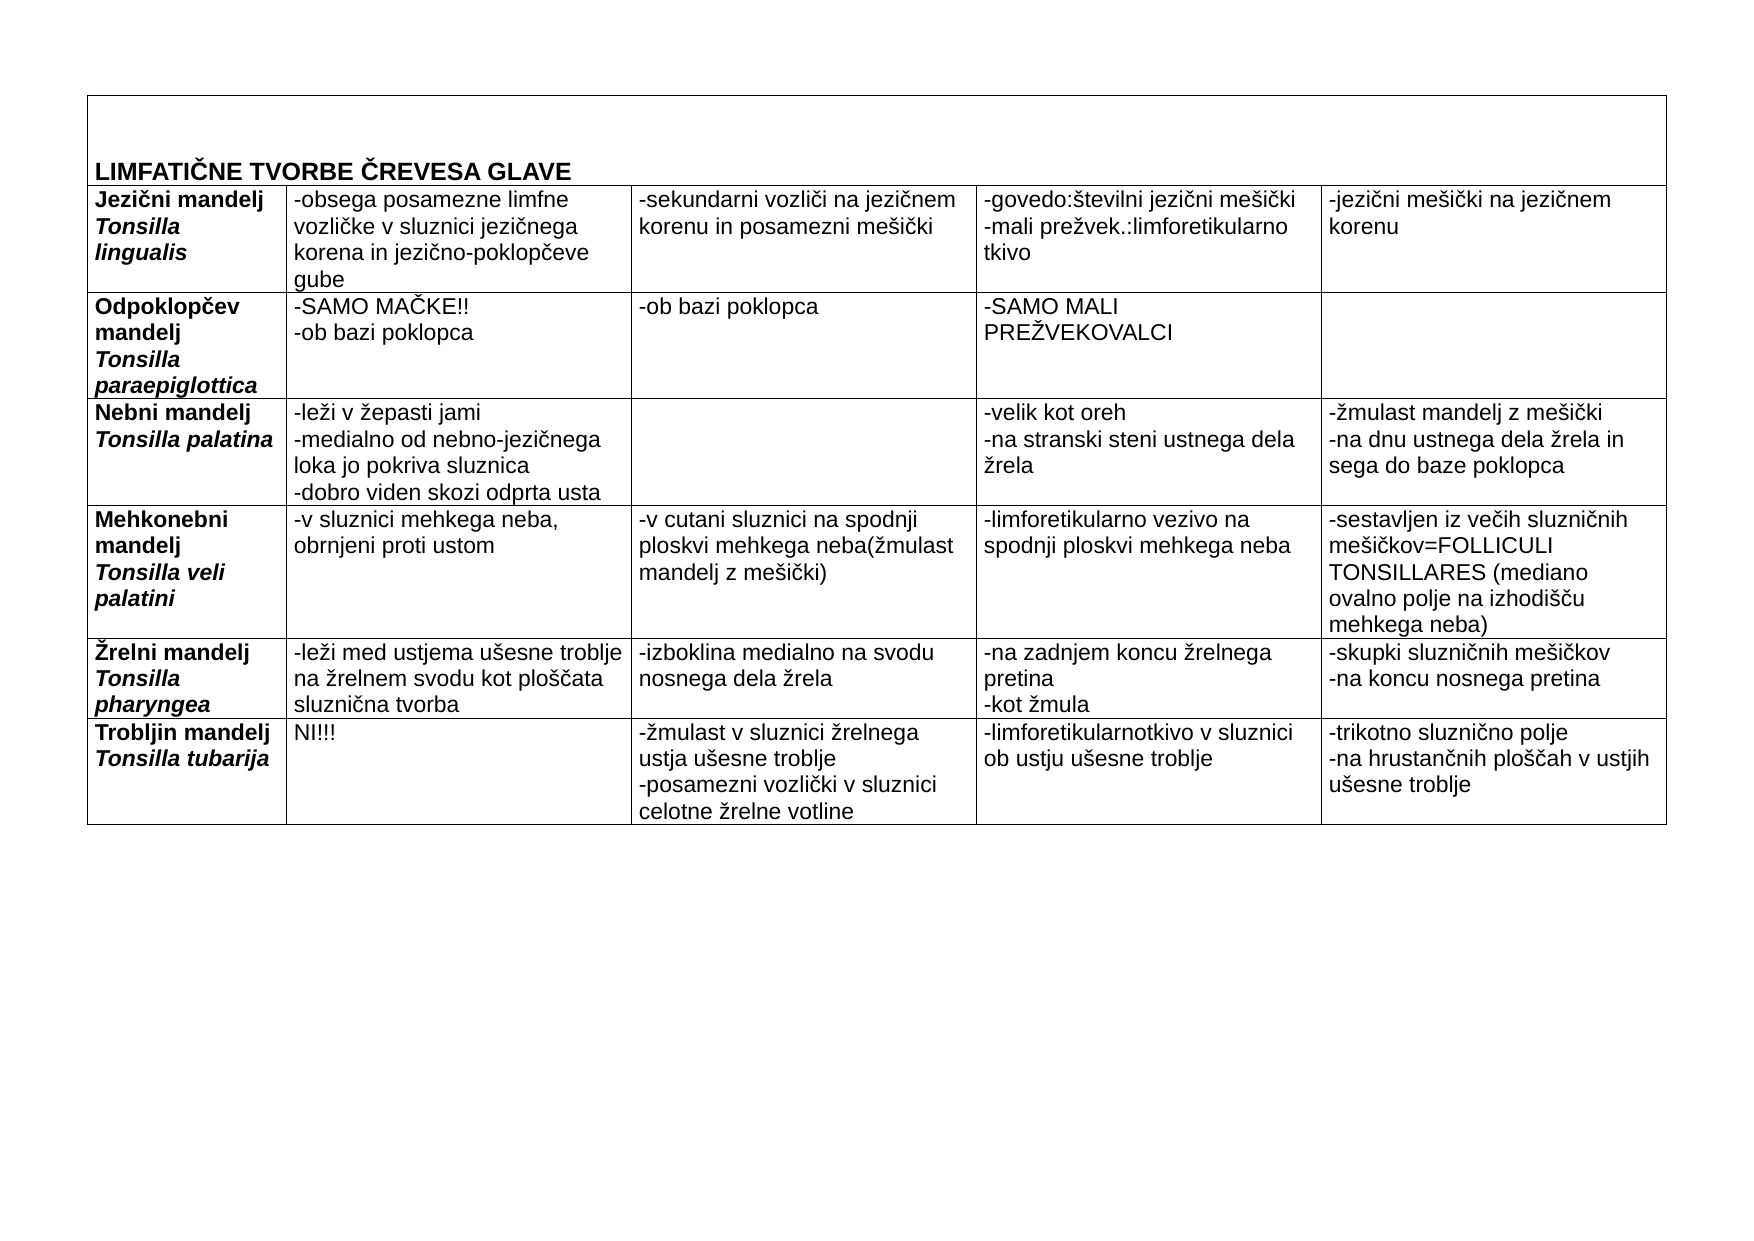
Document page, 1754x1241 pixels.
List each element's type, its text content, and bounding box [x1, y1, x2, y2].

table_cell -leži med ustjema ušesne troblje na žrelnem svodu kot ploščata sluznična tvorba [287, 639, 631, 718]
table_cell -ob bazi poklopca [632, 293, 976, 398]
table_cell -v sluznici mehkega neba, obrnjeni proti ustom [287, 506, 631, 638]
table_cell NI!!! [287, 719, 631, 824]
table_cell -govedo:številni jezični mešički -mali prežvek.:limforetikularno tkivo [977, 186, 1321, 292]
table_cell -jezični mešički na jezičnem korenu [1322, 186, 1666, 292]
table_cell Žrelni mandelj Tonsilla pharyngea [88, 639, 286, 718]
table_cell -SAMO MAČKE!! -ob bazi poklopca [287, 293, 631, 398]
table_cell -na zadnjem koncu žrelnega pretina -kot žmula [977, 639, 1321, 718]
table_cell Nebni mandelj Tonsilla palatina [88, 399, 286, 505]
table_cell -obsega posamezne limfne vozličke v sluznici jezičnega korena in jezično-poklopčeve gube [287, 186, 631, 292]
table_cell -SAMO MALI PREŽVEKOVALCI [977, 293, 1321, 398]
table_cell -velik kot oreh -na stranski steni ustnega dela žrela [977, 399, 1321, 505]
table_cell LIMFATIČNE TVORBE ČREVESA GLAVE [88, 96, 1666, 185]
table_cell -trikotno sluznično polje -na hrustančnih ploščah v ustjih ušesne troblje [1322, 719, 1666, 824]
table_cell Mehkonebni mandelj Tonsilla veli palatini [88, 506, 286, 638]
table_cell -limforetikularnotkivo v sluznici ob ustju ušesne troblje [977, 719, 1321, 824]
table_cell -sestavljen iz večih sluzničnih mešičkov=FOLLICULI TONSILLARES (mediano ovalno polje na izhodišču mehkega neba) [1322, 506, 1666, 638]
table_cell -limforetikularno vezivo na spodnji ploskvi mehkega neba [977, 506, 1321, 638]
table_cell -skupki sluzničnih mešičkov -na koncu nosnega pretina [1322, 639, 1666, 718]
table_cell -sekundarni vozliči na jezičnem korenu in posamezni mešički [632, 186, 976, 292]
table_cell [1322, 293, 1666, 398]
table_cell -žmulast v sluznici žrelnega ustja ušesne troblje -posamezni vozlički v sluznici celotne žrelne votline [632, 719, 976, 824]
table_cell Trobljin mandelj Tonsilla tubarija [88, 719, 286, 824]
table_cell -žmulast mandelj z mešički -na dnu ustnega dela žrela in sega do baze poklopca [1322, 399, 1666, 505]
table_cell [632, 399, 976, 505]
table_cell -izboklina medialno na svodu nosnega dela žrela [632, 639, 976, 718]
table_cell -leži v žepasti jami -medialno od nebno-jezičnega loka jo pokriva sluznica -dobro viden skozi odprta usta [287, 399, 631, 505]
table_cell Odpoklopčev mandelj Tonsilla paraepiglottica [88, 293, 286, 398]
table_cell Jezični mandelj Tonsilla lingualis [88, 186, 286, 292]
table_cell -v cutani sluznici na spodnji ploskvi mehkega neba(žmulast mandelj z mešički) [632, 506, 976, 638]
